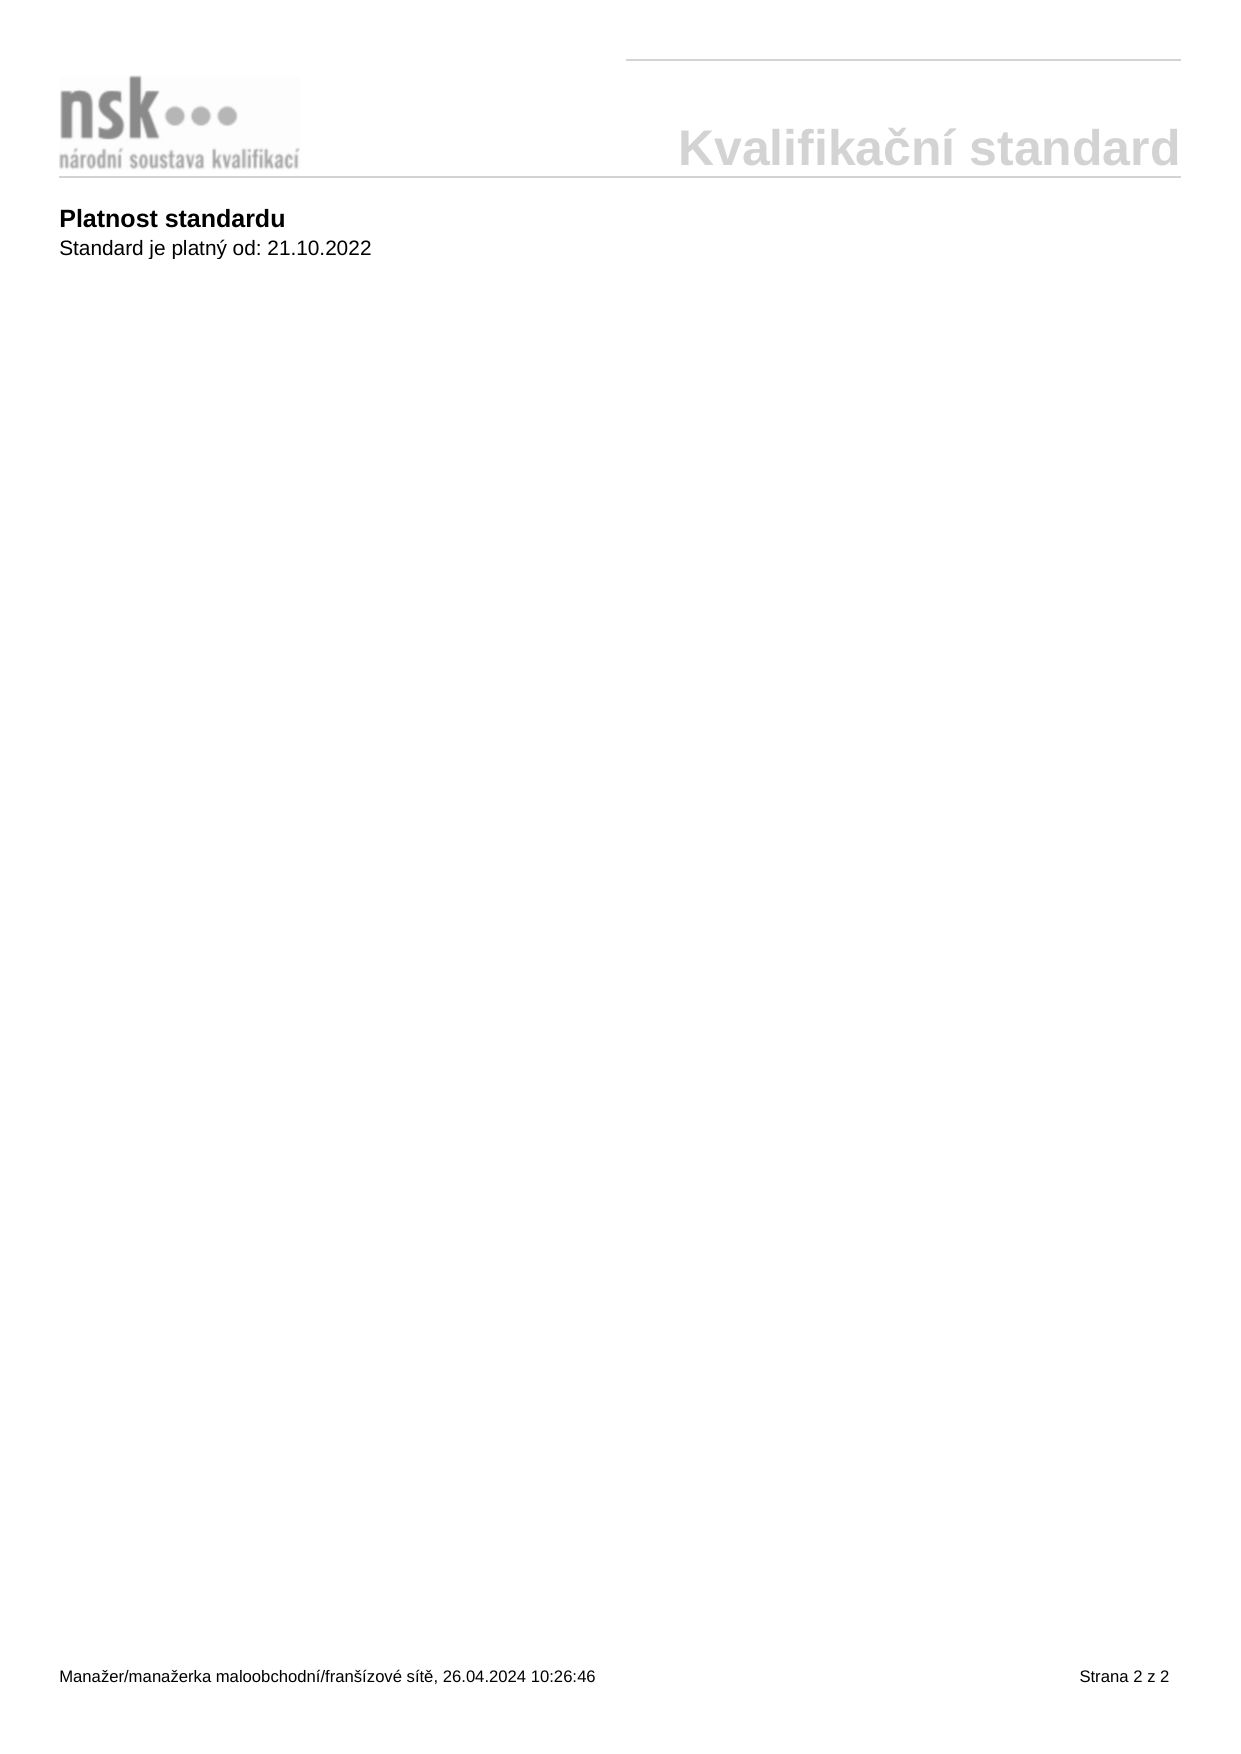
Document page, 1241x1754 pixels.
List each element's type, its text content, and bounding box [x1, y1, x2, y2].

table_cell Kvalifikační standard [626, 61, 1181, 176]
table_cell [626, 1409, 862, 1658]
table_cell [484, 1409, 620, 1658]
table_cell [862, 1409, 1093, 1658]
table_cell [1169, 1658, 1181, 1694]
table_cell Strana 2 z 2 [862, 1658, 1169, 1694]
table_cell Manažer/manažerka maloobchodní/franšízové sítě, 26.04.2024 10:26:46 [59, 1658, 862, 1694]
table_cell [862, 259, 1093, 559]
table_cell Platnost standardu [59, 200, 1181, 236]
table_cell [862, 859, 1093, 1159]
table_cell [1093, 1409, 1169, 1658]
table_cell [1169, 259, 1181, 559]
table_cell Standard je platný od: 21.10.2022 [59, 236, 1181, 259]
table_cell [59, 259, 483, 559]
table_cell [59, 559, 483, 859]
table_cell [1169, 859, 1181, 1159]
table_cell [59, 859, 483, 1159]
table_cell [626, 259, 862, 559]
table_cell [620, 559, 626, 859]
table_cell [620, 259, 626, 559]
table_cell [620, 1409, 626, 1658]
table_cell [59, 1409, 483, 1658]
table_cell [59, 178, 1181, 194]
table_cell [1093, 259, 1169, 559]
table_cell [484, 194, 620, 200]
picture [58, 59, 621, 171]
table_cell [59, 171, 483, 176]
table_cell [484, 1159, 620, 1409]
table_cell [1093, 859, 1169, 1159]
table_cell [1169, 1409, 1181, 1658]
table_cell [621, 59, 626, 170]
table_cell [1169, 1159, 1181, 1409]
table_cell [862, 1159, 1093, 1409]
table_cell [620, 1159, 626, 1409]
table_cell [1093, 194, 1169, 200]
table_cell [1093, 559, 1169, 859]
table_cell [620, 859, 626, 1159]
table_cell [484, 559, 620, 859]
table_cell [484, 171, 620, 176]
table_cell [626, 1159, 862, 1409]
table_cell [1169, 194, 1181, 200]
table_cell [626, 859, 862, 1159]
table_cell [1093, 1159, 1169, 1409]
table_cell [862, 194, 1093, 200]
table_cell [1169, 559, 1181, 859]
table_cell [59, 194, 483, 200]
table_cell [626, 559, 862, 859]
table_cell [626, 194, 862, 200]
table_cell [484, 859, 620, 1159]
table_cell [862, 559, 1093, 859]
table_cell [484, 259, 620, 559]
table_cell [59, 1159, 483, 1409]
